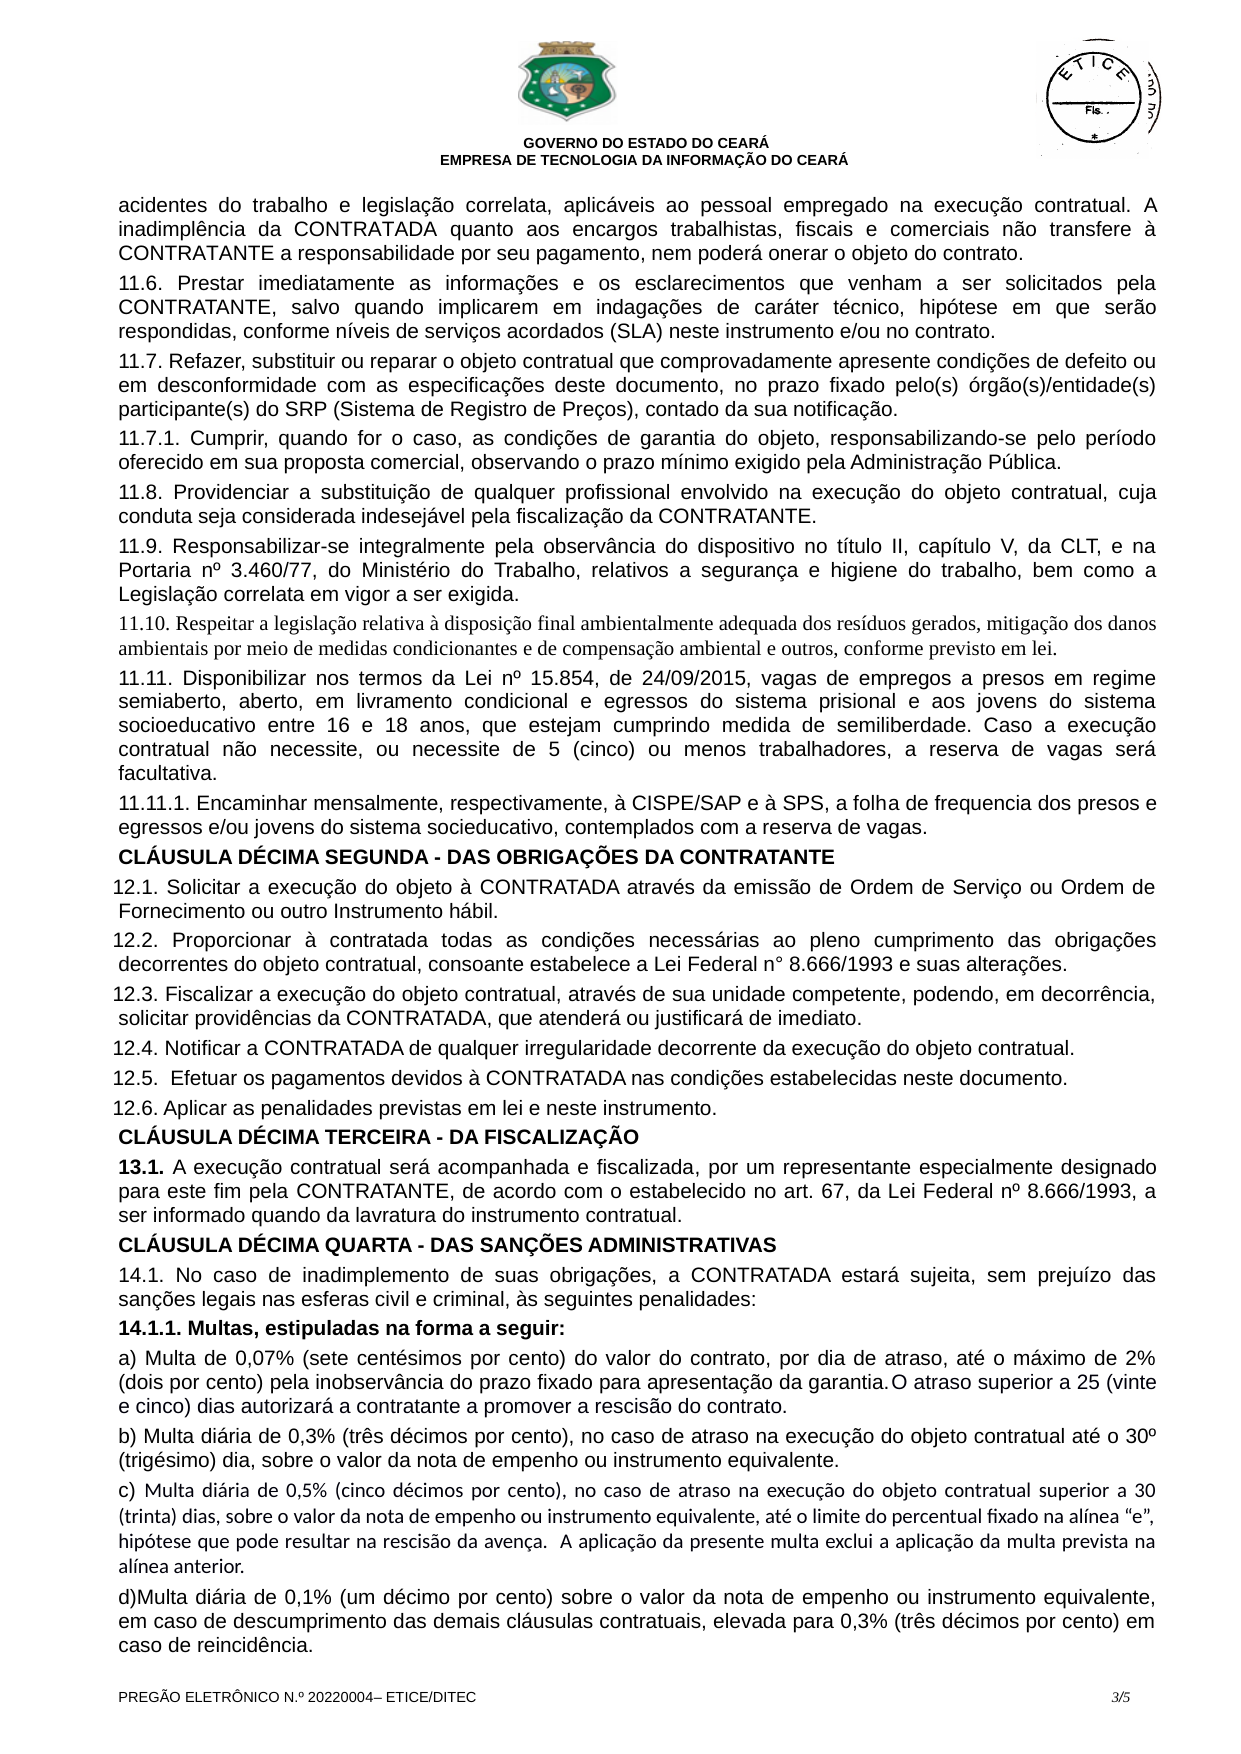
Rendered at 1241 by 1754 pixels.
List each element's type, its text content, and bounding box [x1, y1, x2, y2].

text 12.4. Notificar a CONTRATADA de qualquer irregularidade decorrente da execução do objeto contratual. [112, 1036, 1157, 1060]
text acidentes do trabalho e legislação correlata, aplicáveis ao pessoal empregado na execução contratual. A inadimplência da CONTRATADA quanto aos encargos trabalhistas, fiscais e comerciais não transfere à CONTRATANTE a responsabilidade por seu pagamento, nem poderá onerar o objeto do contrato. [118, 193, 1157, 265]
text 12.6. Aplicar as penalidades previstas em lei e neste instrumento. [112, 1095, 1157, 1119]
text 11.9. Responsabilizar-se integralmente pela observância do dispositivo no título II, capítulo V, da CLT, e na Portaria nº 3.460/77, do Ministério do Trabalho, relativos a segurança e higiene do trabalho, bem como a Legislação correlata em vigor a ser exigida. [118, 534, 1157, 606]
text 11.11. Disponibilizar nos termos da Lei nº 15.854, de 24/09/2015, vagas de empregos a presos em regime semiaberto, aberto, em livramento condicional e egressos do sistema prisional e aos jovens do sistema socioeducativo entre 16 e 18 anos, que estejam cumprindo medida de semiliberdade. Caso a execução contratual não necessite, ou necessite de 5 (cinco) ou menos trabalhadores, a reserva de vagas será facultativa. [118, 665, 1157, 785]
text 11.6. Prestar imediatamente as informações e os esclarecimentos que venham a ser solicitados pela CONTRATANTE, salvo quando implicarem em indagações de caráter técnico, hipótese em que serão respondidas, conforme níveis de serviços acordados (SLA) neste instrumento e/ou no contrato. [118, 271, 1157, 343]
text a) Multa de 0,07% (sete centésimos por cento) do valor do contrato, por dia de atraso, até o máximo de 2% (dois por cento) pela inobservância do prazo fixado para apresentação da garantia.O atraso superior a 25 (vinte e cinco) dias autorizará a contratante a promover a rescisão do contrato. [118, 1346, 1157, 1418]
text CLÁUSULA DÉCIMA SEGUNDA - DAS OBRIGAÇÕES DA CONTRATANTE [118, 845, 1157, 869]
text b) Multa diária de 0,3% (três décimos por cento), no caso de atraso na execução do objeto contratual até o 30º (trigésimo) dia, sobre o valor da nota de empenho ou instrumento equivalente. [118, 1424, 1157, 1472]
text 11.7.1. Cumprir, quando for o caso, as condições de garantia do objeto, responsabilizando-se pelo período oferecido em sua proposta comercial, observando o prazo mínimo exigido pela Administração Pública. [118, 426, 1157, 474]
text 12.1. Solicitar a execução do objeto à CONTRATADA através da emissão de Ordem de Serviço ou Ordem de Fornecimento ou outro Instrumento hábil. [112, 874, 1157, 922]
text CLÁUSULA DÉCIMA TERCEIRA - DA FISCALIZAÇÃO [118, 1125, 1157, 1149]
text 12.2. Proporcionar à contratada todas as condições necessárias ao pleno cumprimento das obrigações decorrentes do objeto contratual, consoante estabelece a Lei Federal n° 8.666/1993 e suas alterações. [112, 928, 1157, 976]
text 12.3. Fiscalizar a execução do objeto contratual, através de sua unidade competente, podendo, em decorrência, solicitar providências da CONTRATADA, que atenderá ou justificará de imediato. [112, 982, 1157, 1030]
text 14.1. No caso de inadimplemento de suas obrigações, a CONTRATADA estará sujeita, sem prejuízo das sanções legais nas esferas civil e criminal, às seguintes penalidades: [118, 1262, 1157, 1310]
text 11.10. Respeitar a legislação relativa à disposição final ambientalmente adequada dos resíduos gerados, mitigação dos danos ambientais por meio de medidas condicionantes e de compensação ambiental e outros, conforme previsto em lei. [118, 611, 1157, 659]
text 12.5. Efetuar os pagamentos devidos à CONTRATADA nas condições estabelecidas neste documento. [112, 1066, 1157, 1089]
text 11.7. Refazer, substituir ou reparar o objeto contratual que comprovadamente apresente condições de defeito ou em desconformidade com as especificações deste documento, no prazo fixado pelo(s) órgão(s)/entidade(s) participante(s) do SRP (Sistema de Registro de Preços), contado da sua notificação. [118, 348, 1157, 420]
text 13.1. A execução contratual será acompanhada e fiscalizada, por um representante especialmente designado para este fim pela CONTRATANTE, de acordo com o estabelecido no art. 67, da Lei Federal nº 8.666/1993, a ser informado quando da lavratura do instrumento contratual. [118, 1155, 1157, 1227]
text 14.1.1. Multas, estipuladas na forma a seguir: [118, 1316, 1157, 1340]
text 11.8. Providenciar a substituição de qualquer profissional envolvido na execução do objeto contratual, cuja conduta seja considerada indesejável pela fiscalização da CONTRATANTE. [118, 480, 1157, 528]
text d)Multa diária de 0,1% (um décimo por cento) sobre o valor da nota de empenho ou instrumento equivalente, em caso de descumprimento das demais cláusulas contratuais, elevada para 0,3% (três décimos por cento) em caso de reincidência. [118, 1585, 1157, 1657]
text 11.11.1. Encaminhar mensalmente, respectivamente, à CISPE/SAP e à SPS, a folha de frequencia dos presos e egressos e/ou jovens do sistema socieducativo, contemplados com a reserva de vagas. [118, 791, 1157, 839]
text CLÁUSULA DÉCIMA QUARTA - DAS SANÇÕES ADMINISTRATIVAS [118, 1233, 1157, 1257]
text c) Multa diária de 0,5% (cinco décimos por cento), no caso de atraso na execução do objeto contratual superior a 30 (trinta) dias, sobre o valor da nota de empenho ou instrumento equivalente, até o limite do percentual fixado na alínea “e”, hipótese que pode resultar na rescisão da avença. A aplicação da presente multa exclui a aplicação da multa prevista na alínea anterior. [118, 1477, 1157, 1579]
